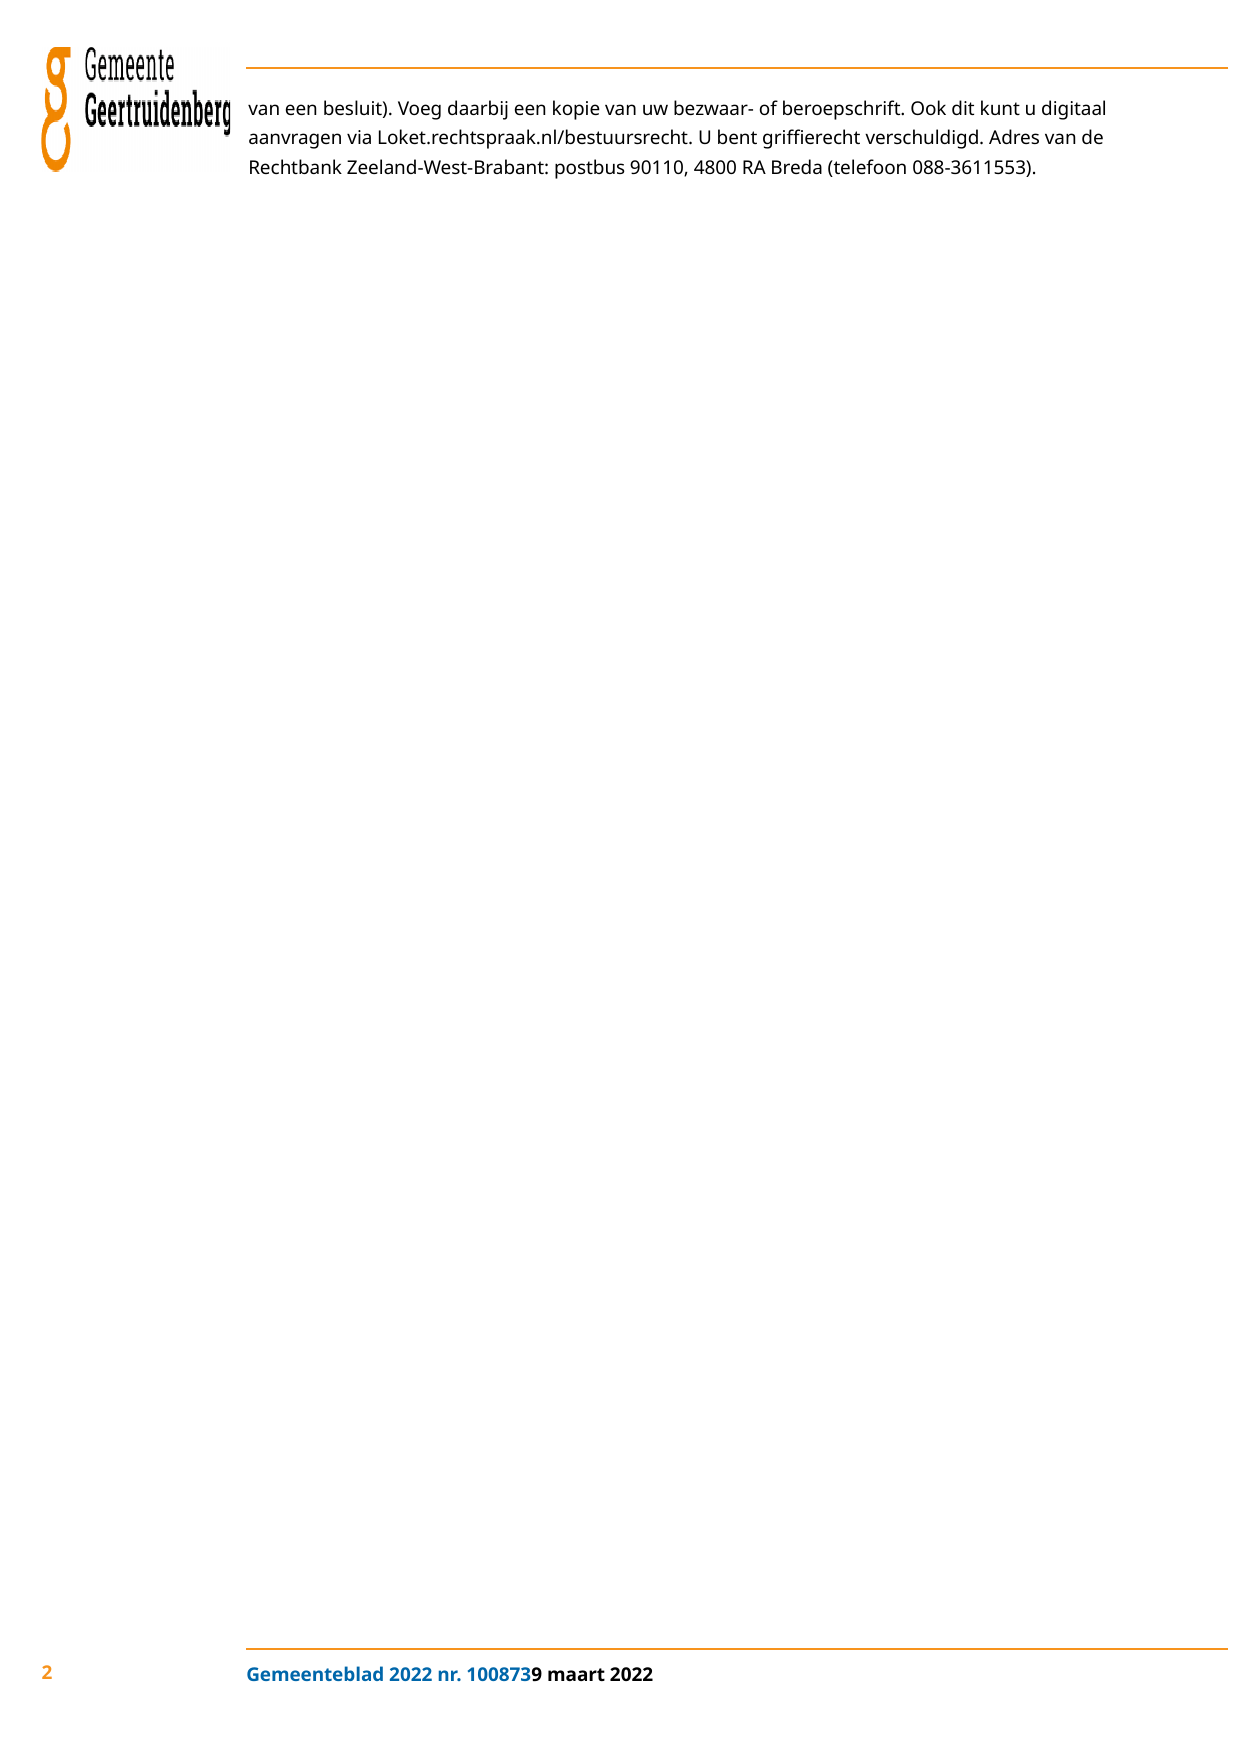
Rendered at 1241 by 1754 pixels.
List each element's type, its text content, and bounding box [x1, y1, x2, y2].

text van een besluit). Voeg daarbij een kopie van uw bezwaar- of beroepschrift. Ook dit kunt u digitaal aanvragen via Loket.rechtspraak.nl/bestuursrecht. U bent griffierecht verschuldigd. Adres van de Rechtbank Zeeland-West-Brabant: postbus 90110, 4800 RA Breda (telefoon 088-3611553). [248, 95, 1152, 180]
picture [41, 47, 231, 172]
